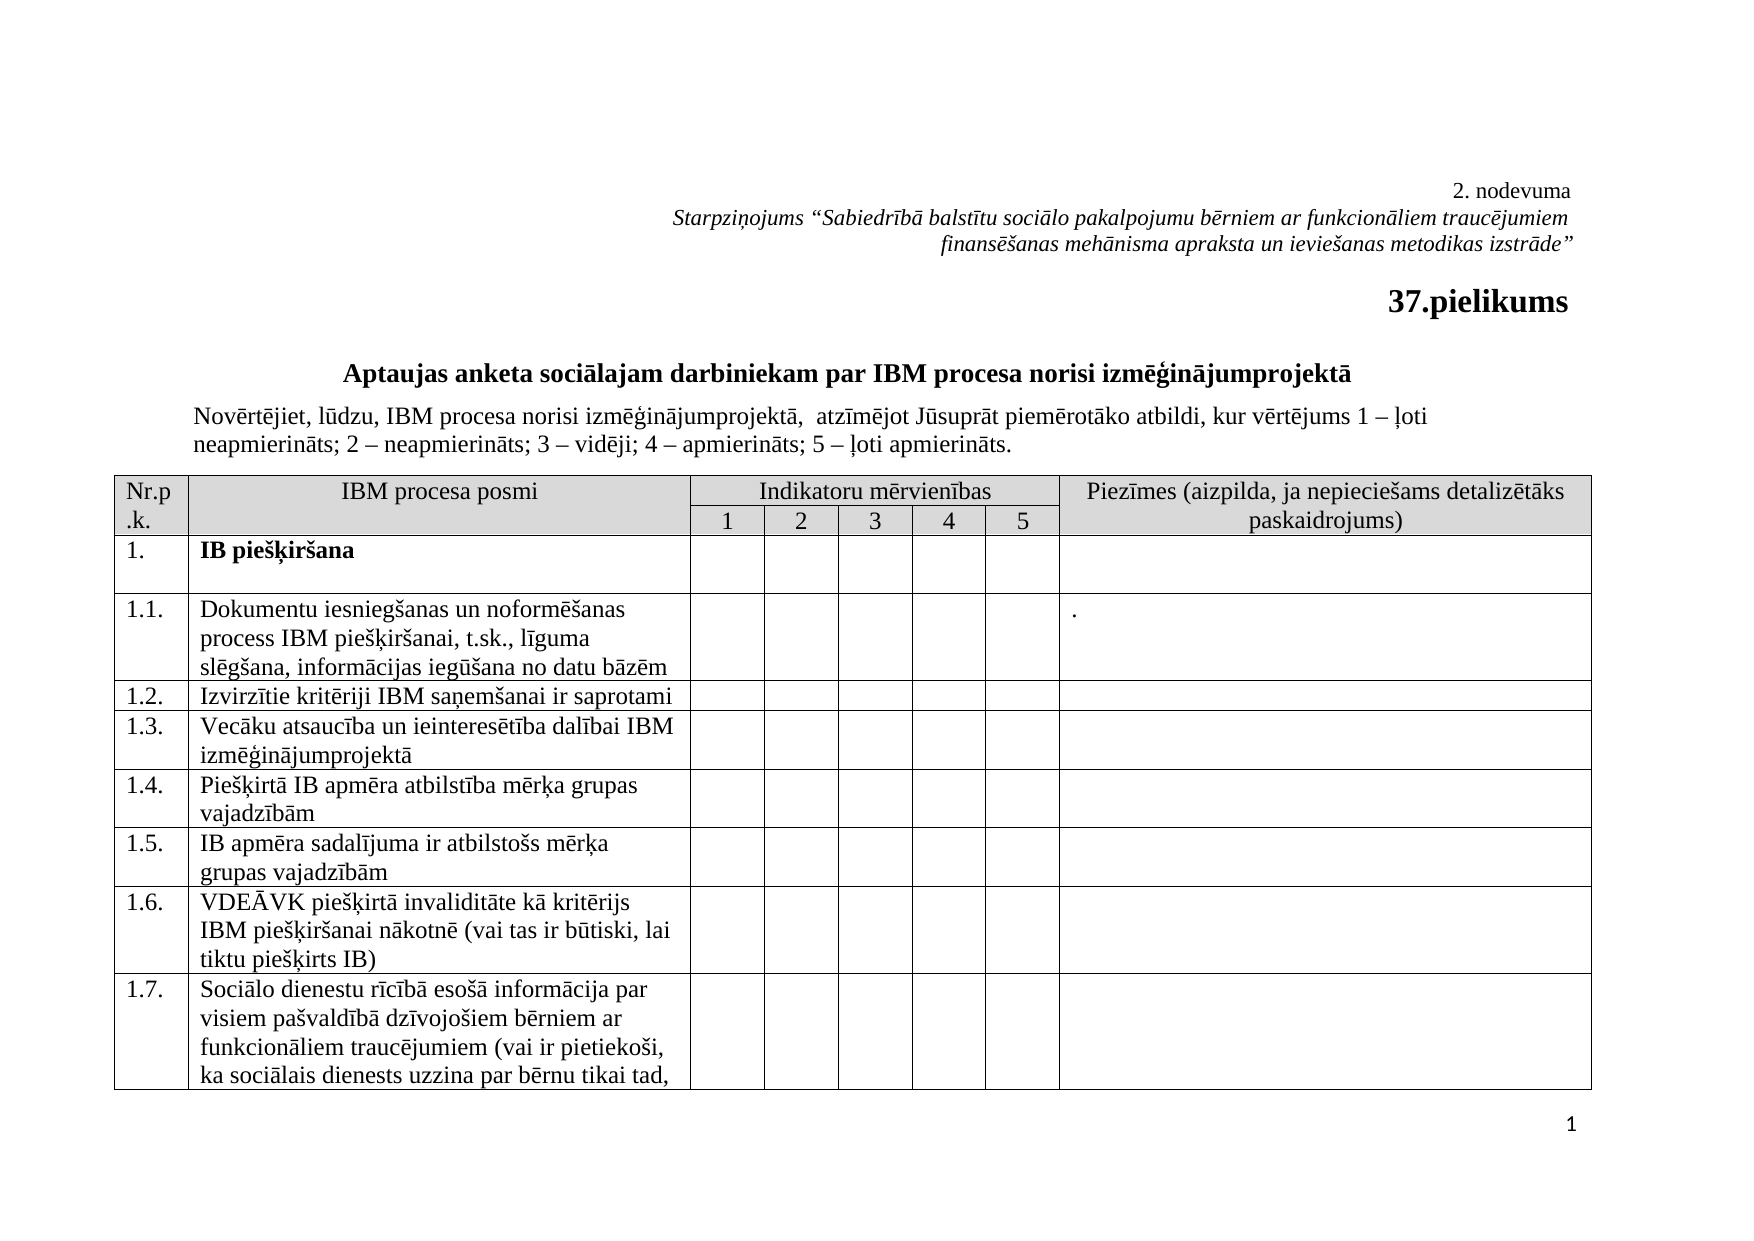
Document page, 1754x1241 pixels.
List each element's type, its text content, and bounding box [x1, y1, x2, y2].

table_cell [691, 887, 764, 973]
table_cell [986, 711, 1059, 769]
table_header Indikatoru mērvienības [691, 476, 1059, 505]
table_cell [1060, 974, 1591, 1089]
table_cell [839, 536, 912, 593]
table_cell [765, 887, 838, 973]
table_cell 1. [115, 536, 188, 593]
table_cell 1.4. [115, 770, 188, 827]
table_cell [691, 594, 764, 680]
table_cell [986, 828, 1059, 886]
table_cell [1060, 887, 1591, 973]
table_cell [839, 770, 912, 827]
table_cell VDEĀVK piešķirtā invaliditāte kā kritērijs IBM piešķiršanai nākotnē (vai tas ir būtiski, lai tiktu piešķirts IB) [189, 887, 690, 973]
table_cell [765, 711, 838, 769]
table_cell 2 [765, 506, 838, 534]
table_cell [691, 711, 764, 769]
table_cell [913, 681, 985, 710]
table_cell [839, 594, 912, 680]
table_cell [913, 594, 985, 680]
table_cell [691, 770, 764, 827]
table_cell [913, 770, 985, 827]
table_cell [839, 974, 912, 1089]
table_cell [839, 681, 912, 710]
table_cell Dokumentu iesniegšanas un noformēšanas process IBM piešķiršanai, t.sk., līguma slēgšana, informācijas iegūšana no datu bāzēm [189, 594, 690, 680]
subtitle Aptaujas anketa sociālajam darbiniekam par IBM procesa norisi izmēģinājumprojektā [118, 357, 1577, 388]
table_cell Sociālo dienestu rīcībā esošā informācija par visiem pašvaldībā dzīvojošiem bērniem ar funkcionāliem traucējumiem (vai ir pietiekoši, ka sociālais dienests uzzina par bērnu tikai tad, [189, 974, 690, 1089]
table_cell [765, 770, 838, 827]
table_cell 1.7. [115, 974, 188, 1089]
table_cell [765, 536, 838, 593]
table_cell [691, 828, 764, 886]
table_cell [913, 828, 985, 886]
table_cell [986, 681, 1059, 710]
text 2. nodevuma [118, 177, 1577, 203]
table_cell 1.1. [115, 594, 188, 680]
table_cell 1.3. [115, 711, 188, 769]
table_cell [986, 974, 1059, 1089]
table_cell [913, 887, 985, 973]
table_cell [1060, 681, 1591, 710]
table_header Piezīmes (aizpilda, ja nepieciešams detalizētāks paskaidrojums) [1060, 476, 1591, 534]
table_cell [691, 681, 764, 710]
table_cell . [1060, 594, 1591, 680]
table_cell [765, 681, 838, 710]
table_cell 1.6. [115, 887, 188, 973]
table_cell IB apmēra sadalījuma ir atbilstošs mērķa grupas vajadzībām [189, 828, 690, 886]
table_cell [765, 828, 838, 886]
table_cell IB piešķiršana [189, 536, 690, 593]
table_cell [1060, 770, 1591, 827]
table_cell [839, 828, 912, 886]
table_cell Izvirzītie kritēriji IBM saņemšanai ir saprotami [189, 681, 690, 710]
table_cell 1.2. [115, 681, 188, 710]
table_cell [986, 594, 1059, 680]
table_cell 5 [986, 506, 1059, 534]
table_cell [839, 711, 912, 769]
table_cell 1.5. [115, 828, 188, 886]
table_cell [986, 887, 1059, 973]
table_cell [986, 536, 1059, 593]
table_cell [913, 536, 985, 593]
table_cell 3 [839, 506, 912, 534]
table_cell [913, 711, 985, 769]
list Novērtējiet, lūdzu, IBM procesa norisi izmēģinājumprojektā, atzīmējot Jūsuprāt piemērotāko atbildi, kur vērtējums 1 – ļoti neapmierināts; 2 – neapmierināts; 3 – vidēji; 4 – apmierināts; 5 – ļoti apmierināts. [193, 401, 1577, 458]
subtitle 37.pielikums [118, 281, 1577, 319]
table_header Nr.p.k. [115, 476, 188, 534]
table_cell [913, 974, 985, 1089]
table_cell [1060, 828, 1591, 886]
text finansēšanas mehānisma apraksta un ieviešanas metodikas izstrāde” [118, 230, 1577, 256]
table_cell [765, 974, 838, 1089]
table_header IBM procesa posmi [189, 476, 690, 534]
table_cell [691, 974, 764, 1089]
table_cell Piešķirtā IB apmēra atbilstība mērķa grupas vajadzībām [189, 770, 690, 827]
table_cell [839, 887, 912, 973]
text Starpziņojums “Sabiedrībā balstītu sociālo pakalpojumu bērniem ar funkcionāliem traucējumiem [118, 203, 1577, 230]
table_cell 4 [913, 506, 985, 534]
table_cell [691, 536, 764, 593]
table_cell [1060, 536, 1591, 593]
table_cell [765, 594, 838, 680]
table_cell 1 [691, 506, 764, 534]
table_cell [1060, 711, 1591, 769]
table_cell Vecāku atsaucība un ieinteresētība dalībai IBM izmēģinājumprojektā [189, 711, 690, 769]
table_cell [986, 770, 1059, 827]
